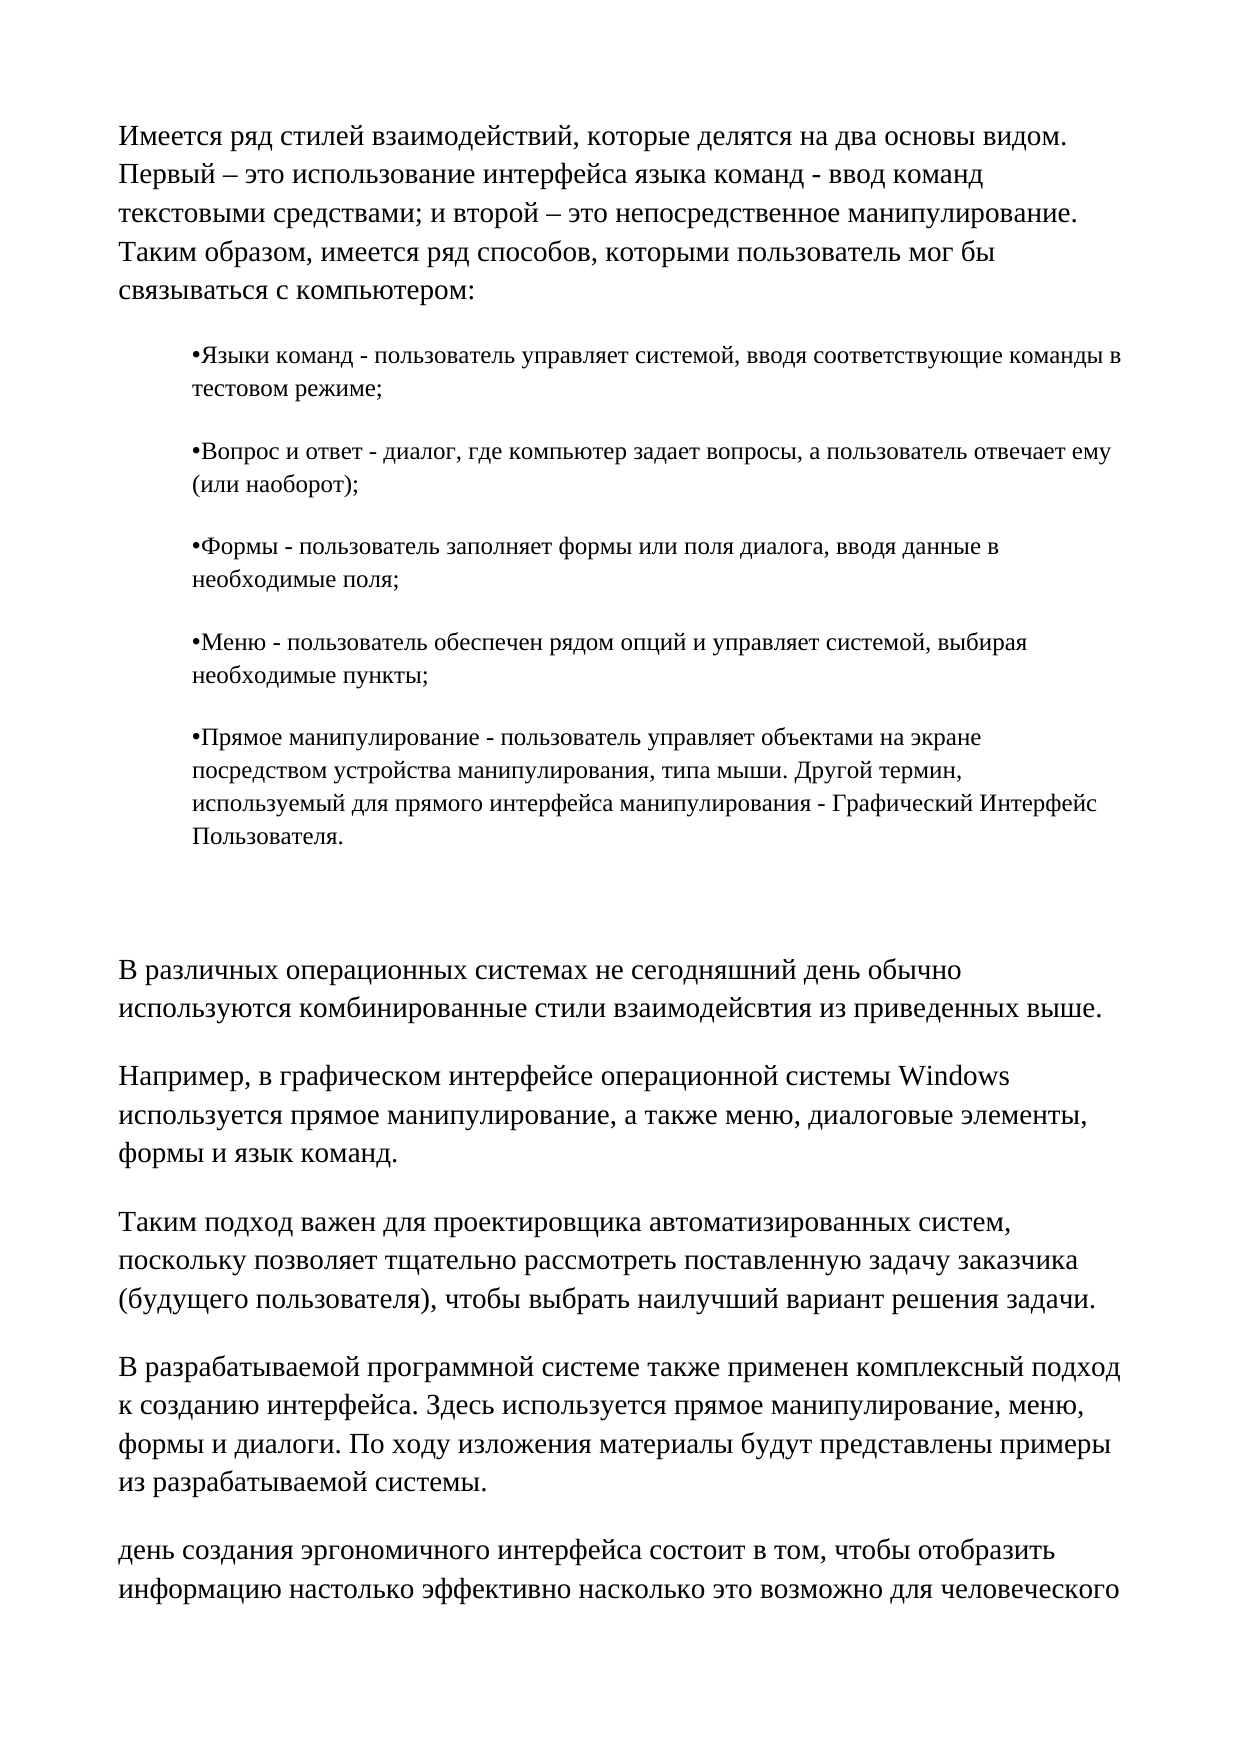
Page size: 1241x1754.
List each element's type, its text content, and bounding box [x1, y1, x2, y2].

text В разрабатываемой программной системе также применен комплексный подход к созданию интерфейса. Здесь используется прямое манипулирование, меню, формы и диалоги. По ходу изложения материалы будут представлены примеры из разрабатываемой системы. [118, 1349, 1122, 1498]
list Формы - пользователь заполняет формы или поля диалога, вводя данные в необходимые поля; [118, 531, 1122, 593]
text В различных операционных системах не сегодняшний день обычно используются комбинированные стили взаимодейсвтия из приведенных выше. [118, 952, 1122, 1024]
text Например, в графическом интерфейсе операционной системы Windows используется прямое манипулирование, а также меню, диалоговые элементы, формы и язык команд. [118, 1058, 1122, 1169]
list Прямое манипулирование - пользователь управляет объектами на экране посредством устройства манипулирования, типа мыши. Другой термин, используемый для прямого интерфейса манипулирования - Графический Интерфейс Пользователя. [118, 722, 1122, 850]
list Вопрос и ответ - диалог, где компьютер задает вопросы, а пользователь отвечает ему (или наоборот); [118, 436, 1122, 498]
text день создания эргономичного интерфейса состоит в том, чтобы отобразить информацию настолько эффективно насколько это возможно для человеческого [118, 1532, 1122, 1604]
list Языки команд - пользователь управляет системой, вводя соответствующие команды в тестовом режиме; [118, 340, 1122, 402]
text Имеется ряд стилей взаимодействий, которые делятся на два основы видом. Первый – это использование интерфейса языка команд - ввод команд текстовыми средствами; и второй – это непосредственное манипулирование. Таким образом, имеется ряд способов, которыми пользователь мог бы связываться с компьютером: [118, 118, 1122, 306]
list Меню - пользователь обеспечен рядом опций и управляет системой, выбирая необходимые пункты; [118, 627, 1122, 689]
text Таким подход важен для проектировщика автоматизированных систем, поскольку позволяет тщательно рассмотреть поставленную задачу заказчика (будущего пользователя), чтобы выбрать наилучший вариант решения задачи. [118, 1204, 1122, 1314]
